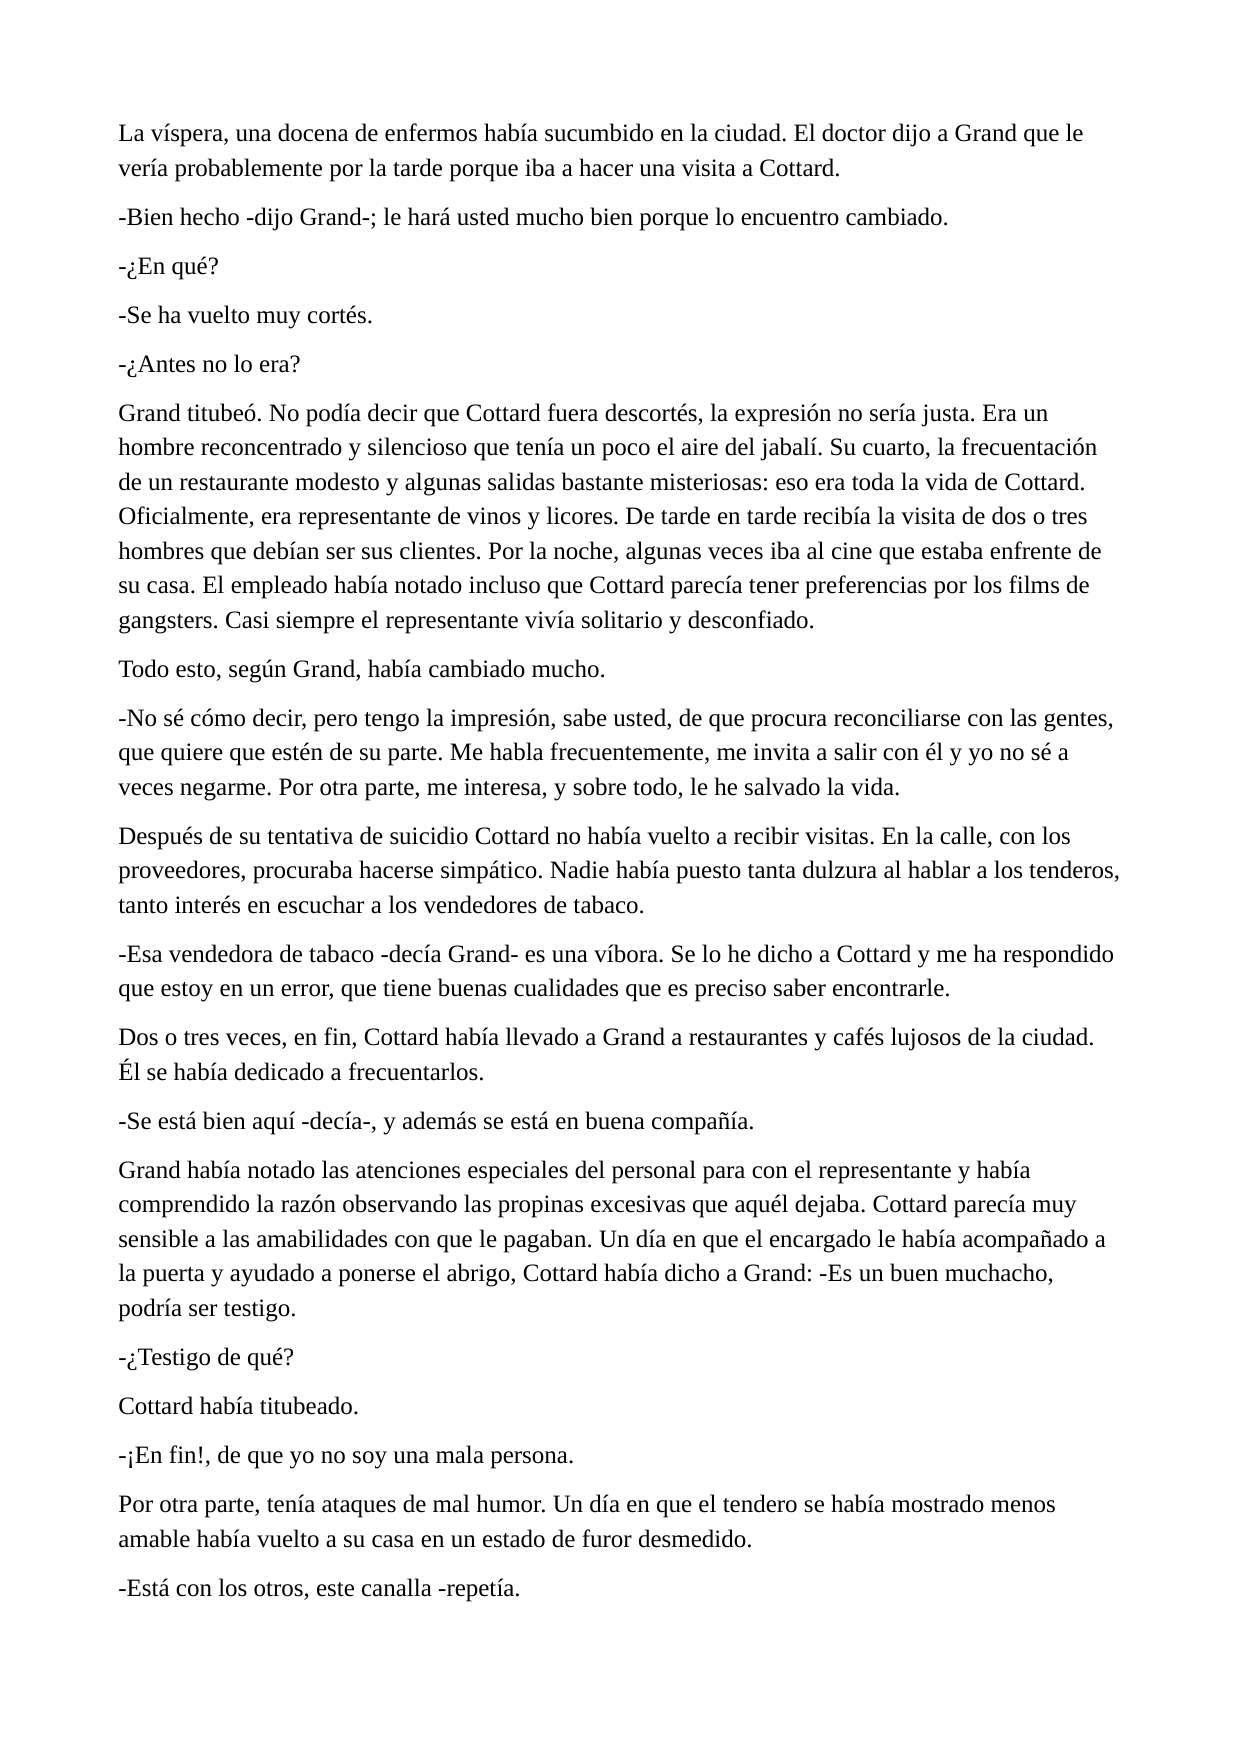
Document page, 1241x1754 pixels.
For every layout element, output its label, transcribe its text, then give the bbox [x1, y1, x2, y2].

text -No sé cómo decir, pero tengo la impresión, sabe usted, de que procura reconciliarse con las gentes, que quiere que estén de su parte. Me habla frecuentemente, me invita a salir con él y yo no sé a veces negarme. Por otra parte, me interesa, y sobre todo, le he salvado la vida. [118, 703, 1122, 801]
text -Está con los otros, este canalla -repetía. [118, 1573, 1122, 1602]
text -Se ha vuelto muy cortés. [118, 300, 1122, 328]
text Por otra parte, tenía ataques de mal humor. Un día en que el tendero se había mostrado menos amable había vuelto a su casa en un estado de furor desmedido. [118, 1489, 1122, 1552]
text -Bien hecho -dijo Grand-; le hará usted mucho bien porque lo encuentro cambiado. [118, 202, 1122, 230]
text -¡En fin!, de que yo no soy una mala persona. [118, 1440, 1122, 1469]
text Grand había notado las atenciones especiales del personal para con el representante y había comprendido la razón observando las propinas excesivas que aquél dejaba. Cottard parecía muy sensible a las amabilidades con que le pagaban. Un día en que el encargado le había acompañado a la puerta y ayudado a ponerse el abrigo, Cottard había dicho a Grand: -Es un buen muchacho, podría ser testigo. [118, 1155, 1122, 1322]
text -¿Testigo de qué? [118, 1342, 1122, 1371]
text Grand titubeó. No podía decir que Cottard fuera descortés, la expresión no sería justa. Era un hombre reconcentrado y silencioso que tenía un poco el aire del jabalí. Su cuarto, la frecuentación de un restaurante modesto y algunas salidas bastante misteriosas: eso era toda la vida de Cottard. Oficialmente, era representante de vinos y licores. De tarde en tarde recibía la visita de dos o tres hombres que debían ser sus clientes. Por la noche, algunas veces iba al cine que estaba enfrente de su casa. El empleado había notado incluso que Cottard parecía tener preferencias por los films de gangsters. Casi siempre el representante vivía solitario y desconfiado. [118, 398, 1122, 633]
text La víspera, una docena de enfermos había sucumbido en la ciudad. El doctor dijo a Grand que le vería probablemente por la tarde porque iba a hacer una visita a Cottard. [118, 118, 1122, 181]
text Cottard había titubeado. [118, 1391, 1122, 1420]
text -Se está bien aquí -decía-, y además se está en buena compañía. [118, 1106, 1122, 1135]
text Dos o tres veces, en fin, Cottard había llevado a Grand a restaurantes y cafés lujosos de la ciudad. Él se había dedicado a frecuentarlos. [118, 1022, 1122, 1086]
text Todo esto, según Grand, había cambiado mucho. [118, 654, 1122, 683]
text -¿Antes no lo era? [118, 349, 1122, 378]
text -¿En qué? [118, 251, 1122, 279]
text Después de su tentativa de suicidio Cottard no había vuelto a recibir visitas. En la calle, con los proveedores, procuraba hacerse simpático. Nadie había puesto tanta dulzura al hablar a los tenderos, tanto interés en escuchar a los vendedores de tabaco. [118, 821, 1122, 919]
text -Esa vendedora de tabaco -decía Grand- es una víbora. Se lo he dicho a Cottard y me ha respondido que estoy en un error, que tiene buenas cualidades que es preciso saber encontrarle. [118, 939, 1122, 1002]
